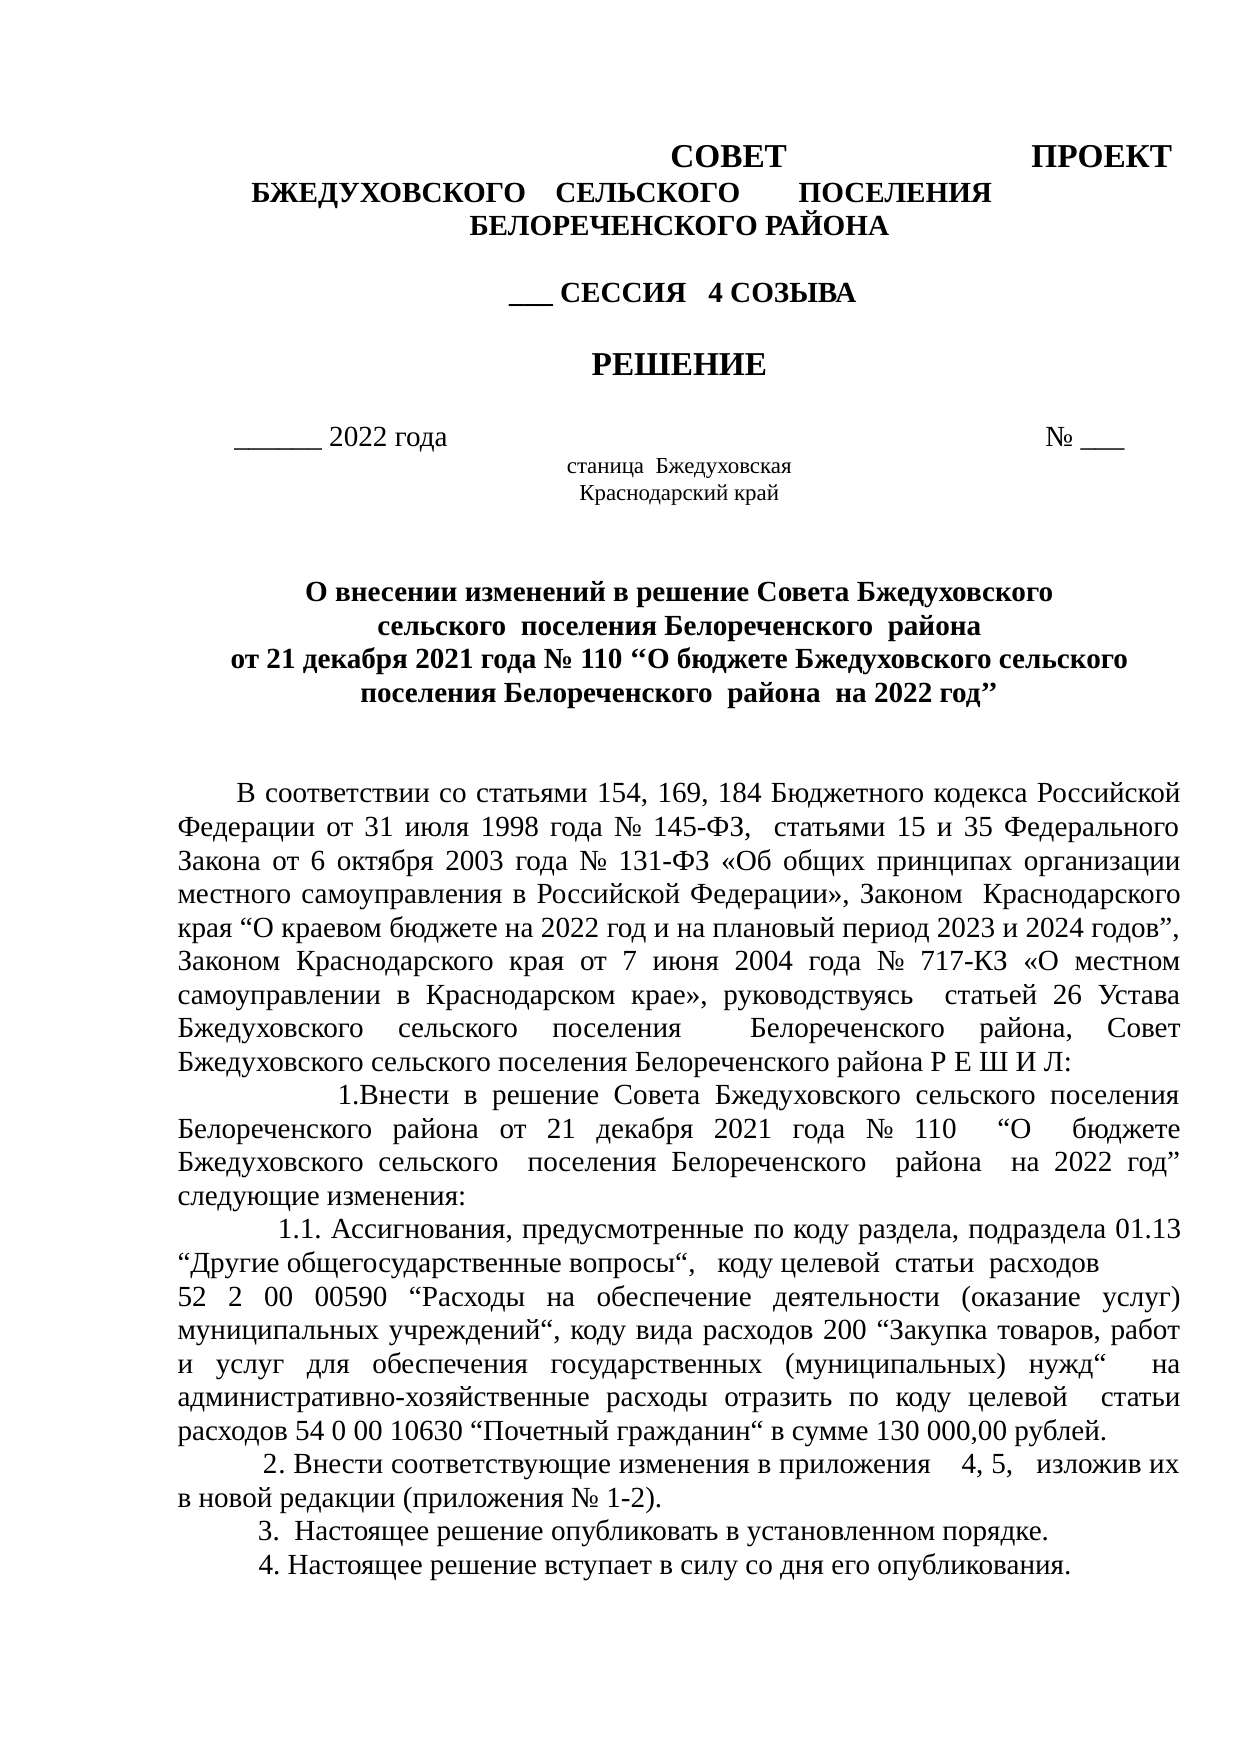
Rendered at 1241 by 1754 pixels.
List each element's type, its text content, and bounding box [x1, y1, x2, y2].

text станица Бжедуховская [177, 452, 1181, 478]
text сельского поселения Белореченского района [177, 608, 1181, 641]
text 1.Внести в решение Совета Бжедуховского сельского поселения Белореченского района от 21 декабря 2021 года № 110 “О бюджете Бжедуховского сельского поселения Белореченского района на 2022 год” следующие изменения: [177, 1077, 1181, 1212]
text ______ 2022 года № ___ [177, 419, 1181, 452]
text 52 2 00 00590 “Расходы на обеспечение деятельности (оказание услуг) муниципальных учреждений“, коду вида расходов 200 “Закупка товаров, работ и услуг для обеспечения государственных (муниципальных) нужд“ на административно-хозяйственные расходы отразить по коду целевой статьи расходов 54 0 00 10630 “Почетный гражданин“ в сумме 130 000,00 рублей. [177, 1279, 1181, 1446]
text О внесении изменений в решение Совета Бжедуховского [177, 574, 1181, 608]
text 2. Внести соответствующие изменения в приложения 4, 5, изложив их в новой редакции (приложения № 1-2). [177, 1446, 1181, 1513]
text 4. Настоящее решение вступает в силу со дня его опубликования. [177, 1547, 1181, 1581]
text 1.1. Ассигнования, предусмотренные по коду раздела, подраздела 01.13 “Другие общегосударственные вопросы“, коду целевой статьи расходов [177, 1212, 1181, 1279]
text ___ СЕССИЯ 4 СОЗЫВА [177, 276, 1181, 309]
text БЕЛОРЕЧЕНСКОГО РАЙОНА [177, 208, 1181, 242]
subtitle В соответствии со статьями 154, 169, 184 Бюджетного кодекса Российской Федерации от 31 июля 1998 года № 145-ФЗ, статьями 15 и 35 Федерального Закона от 6 октября 2003 года № 131-ФЗ «Об общих принципах организации местного самоуправления в Российской Федерации», Законом Краснодарского края “О краевом бюджете на 2022 год и на плановый период 2023 и 2024 годов”, Законом Краснодарского края от 7 июня 2004 года № 717-КЗ «О местном самоуправлении в Краснодарском крае», руководствуясь статьей 26 Устава Бжедуховского сельского поселения Белореченского района, Совет Бжедуховского сельского поселения Белореченского района Р Е Ш И Л: [177, 776, 1181, 1077]
table_header [745, 1614, 1214, 1648]
table_header [166, 1614, 745, 1648]
text от 21 декабря 2021 года № 110 ‘‘О бюджете Бжедуховского сельского поселения Белореченского района на 2022 год’’ [177, 641, 1181, 708]
text РЕШЕНИЕ [177, 345, 1181, 383]
text СОВЕТ ПРОЕКТ БЖЕДУХОВСКОГО СЕЛЬСКОГО ПОСЕЛЕНИЯ [251, 137, 1181, 208]
text 3. Настоящее решение опубликовать в установленном порядке. [177, 1513, 1181, 1547]
text Краснодарский край [177, 478, 1181, 505]
